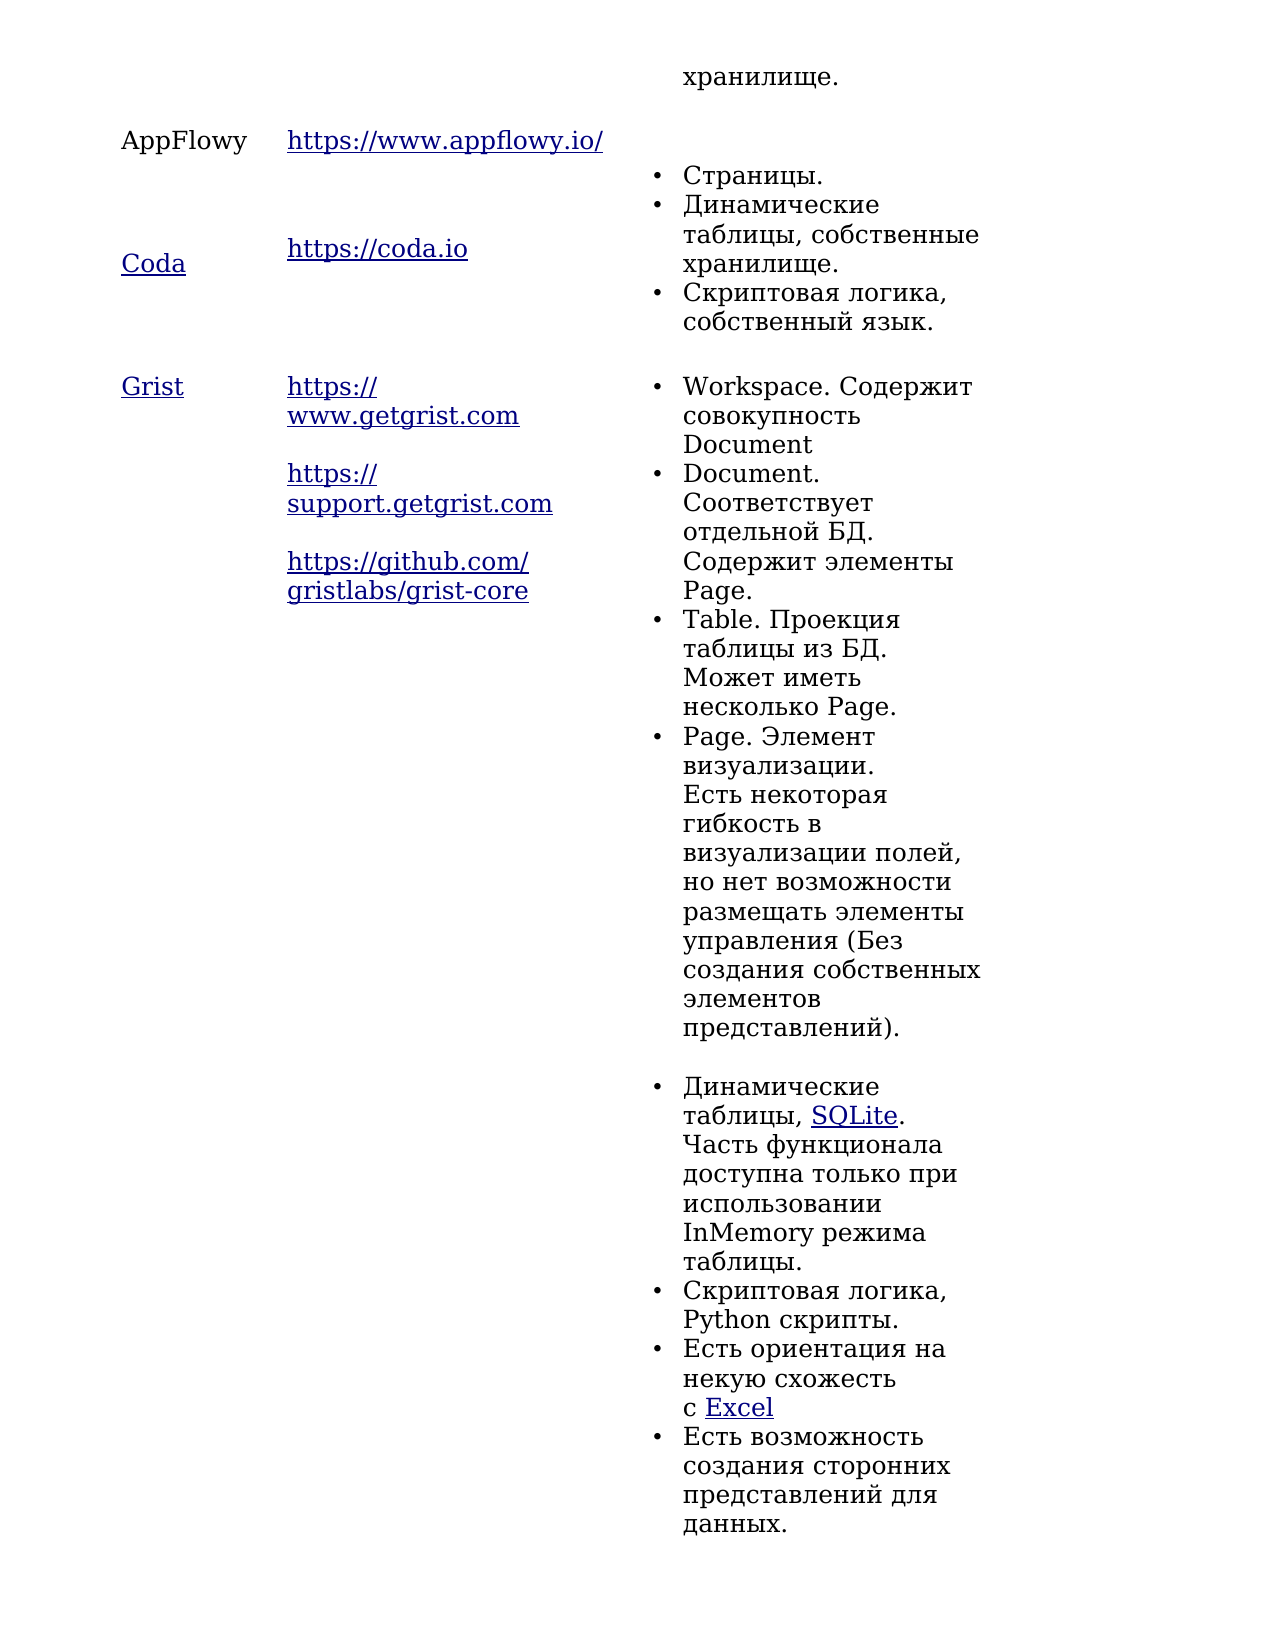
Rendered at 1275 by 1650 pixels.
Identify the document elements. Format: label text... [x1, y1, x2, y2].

table_cell [986, 124, 1275, 158]
table_cell One workspace. Every team. [986, 59, 1275, 123]
table_cell Coda [118, 159, 284, 369]
table_cell хранилище. [606, 59, 986, 123]
table_cell https://www.appflowy.io/ [284, 124, 606, 158]
table_cell https://www.getgrist.com https://support.getgrist.com https://github.com/gristlabs/grist-core [284, 369, 606, 1542]
table_cell AppFlowy [118, 124, 284, 158]
table_cell [986, 369, 1275, 1542]
table_cell https://coda.io [284, 159, 606, 369]
table_cell [986, 159, 1275, 369]
table_cell [118, 59, 284, 123]
table_cell [284, 59, 606, 123]
table_cell Страницы. Динамические таблицы, собственные хранилище. Скриптовая логика, собственный язык. [606, 159, 986, 369]
table_cell [606, 124, 986, 158]
table_cell Grist [118, 369, 284, 1542]
table_cell Workspace. Содержит совокупность Document Document. Соответствует отдельной БД. Содержит элементы Page. Table. Проекция таблицы из БД. Может иметь несколько Page. Page. Элемент визуализации. Есть некоторая гибкость в визуализации полей, но нет возможности размещать элементы управления (Без создания собственных элементов представлений). Динамические таблицы, SQLite. Часть функционала доступна только при использовании InMemory режима таблицы. Скриптовая логика, Python скрипты. Есть ориентация на некую схожесть с Excel Есть возможность создания сторонних представлений для данных. Self hosted [606, 369, 986, 1542]
